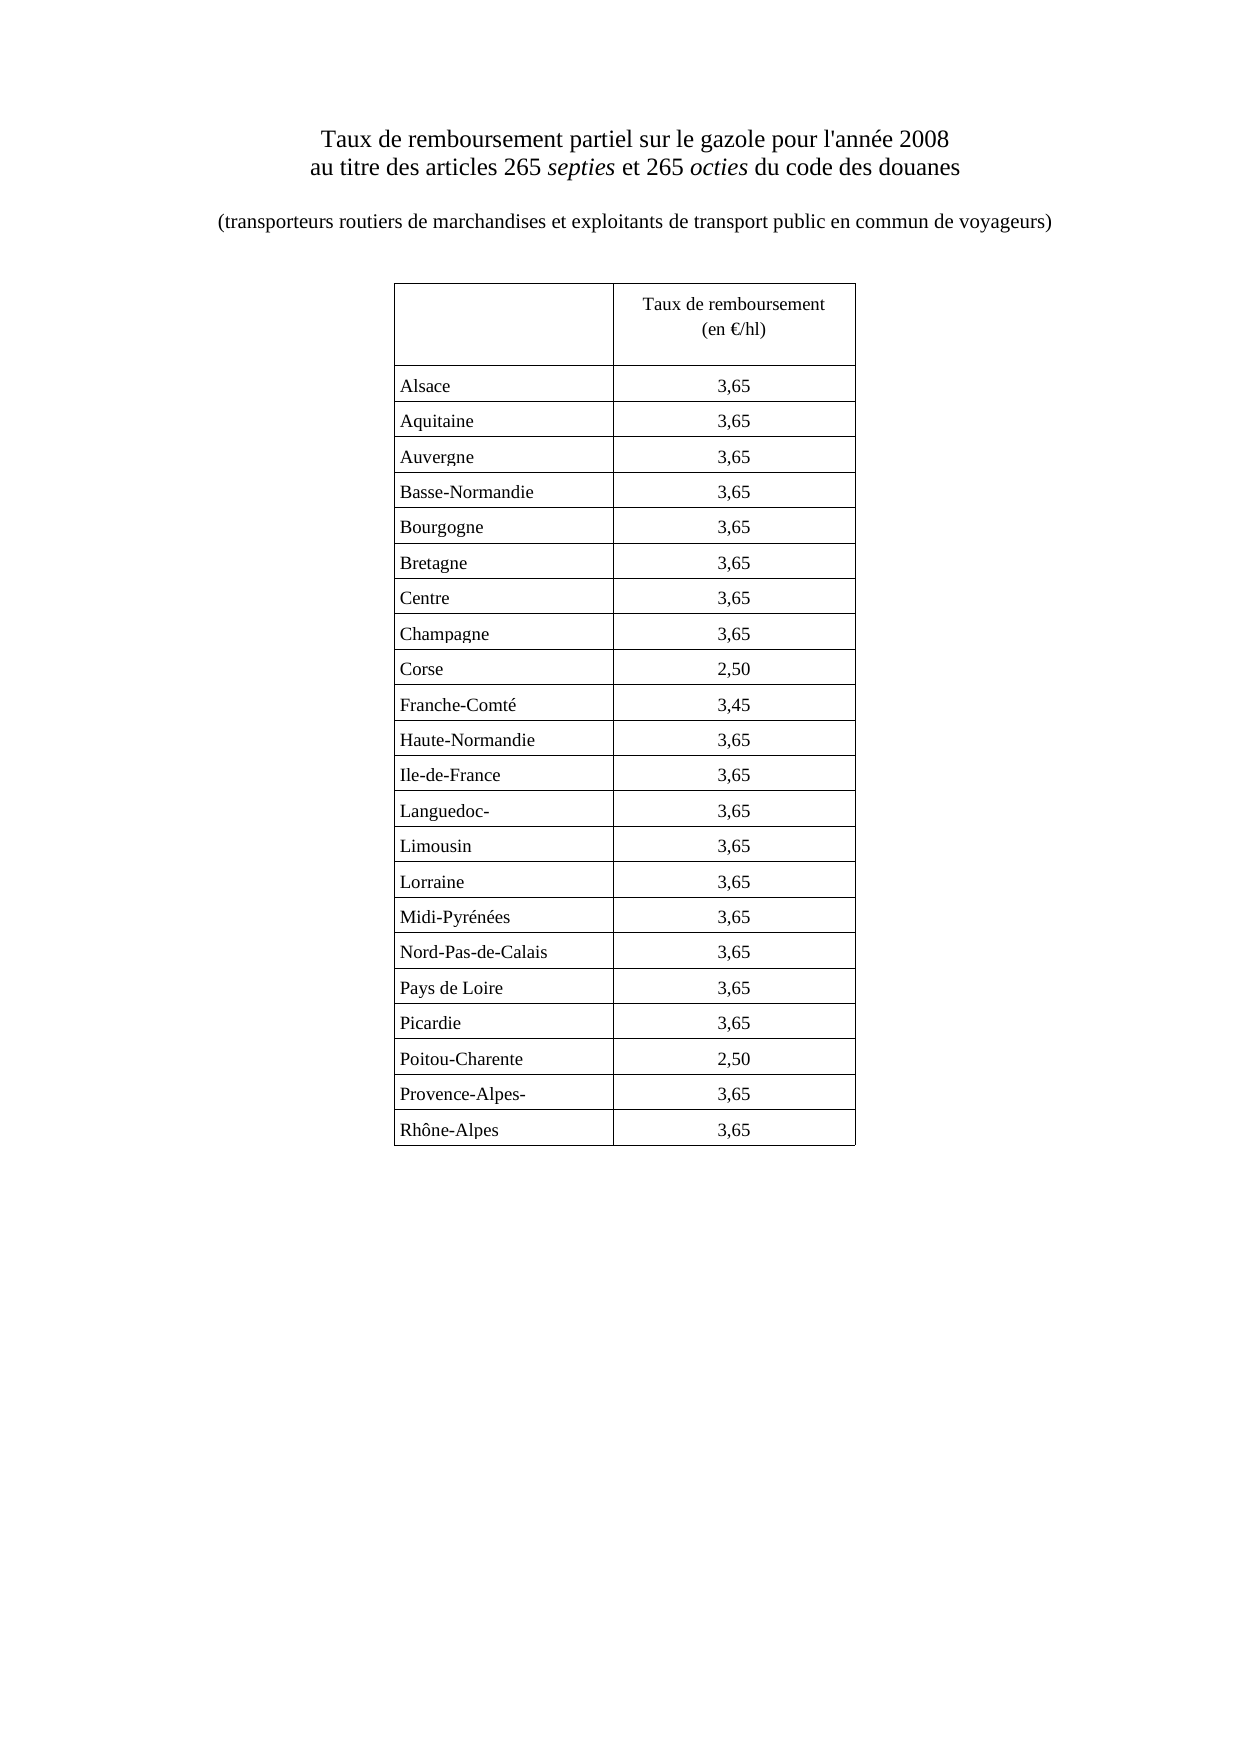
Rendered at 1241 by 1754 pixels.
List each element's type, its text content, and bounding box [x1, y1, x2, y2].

table_cell Champagne Ardenne [395, 614, 613, 649]
table_cell 3,65 [614, 1004, 855, 1038]
table_cell Ile-de-France [395, 756, 613, 790]
table_cell 3,65 [614, 579, 855, 613]
table_cell 3,65 [614, 862, 855, 897]
table_cell 3,65 [614, 969, 855, 1003]
table_cell 3,65 [614, 473, 855, 507]
table_cell Alsace [395, 366, 613, 401]
table_cell Limousin [395, 827, 613, 861]
table_cell Corse [395, 650, 613, 684]
table_cell Pays de Loire [395, 969, 613, 1003]
table_cell 3,65 [614, 508, 855, 543]
table_header [395, 284, 613, 365]
table_cell 3,65 [614, 791, 855, 826]
table_cell 3,65 [614, 614, 855, 649]
table_cell 3,65 [614, 437, 855, 472]
table_cell Centre [395, 579, 613, 613]
table_cell Languedoc-Roussillon [395, 791, 613, 826]
table_cell Provence-Alpes-Côte d'Azur [395, 1075, 613, 1109]
table_cell 3,65 [614, 898, 855, 932]
table_cell Lorraine [395, 862, 613, 897]
table_cell 3,65 [614, 756, 855, 790]
table_cell Bretagne [395, 544, 613, 578]
table_cell Basse-Normandie [395, 473, 613, 507]
table_cell 3,65 [614, 544, 855, 578]
table_header Taux de remboursement (en €/hl) [614, 284, 855, 365]
table_cell 3,65 [614, 1075, 855, 1109]
table_cell Nord-Pas-de-Calais [395, 933, 613, 968]
table_cell 3,65 [614, 1110, 855, 1145]
table_cell Auvergne [395, 437, 613, 472]
table_cell 2,50 [614, 650, 855, 684]
table_cell 3,45 [614, 685, 855, 720]
table_cell Poitou-Charente [395, 1039, 613, 1074]
table_cell Aquitaine [395, 402, 613, 436]
table_cell Franche-Comté [395, 685, 613, 720]
table_cell Picardie [395, 1004, 613, 1038]
table_cell Haute-Normandie [395, 721, 613, 755]
table_cell 3,65 [614, 721, 855, 755]
table_cell Bourgogne [395, 508, 613, 543]
table_cell 3,65 [614, 933, 855, 968]
table_cell 3,65 [614, 366, 855, 401]
text Taux de remboursement partiel sur le gazole pour l'année 2008 [148, 125, 1122, 153]
table_cell Rhône-Alpes [395, 1110, 613, 1145]
table_cell 3,65 [614, 827, 855, 861]
table_cell 3,65 [614, 402, 855, 436]
table_cell 2,50 [614, 1039, 855, 1074]
text au titre des articles 265 septies et 265 octies du code des douanes [148, 153, 1122, 180]
text (transporteurs routiers de marchandises et exploitants de transport public en commun de voyageurs) [148, 208, 1122, 233]
table_cell Midi-Pyrénées [395, 898, 613, 932]
